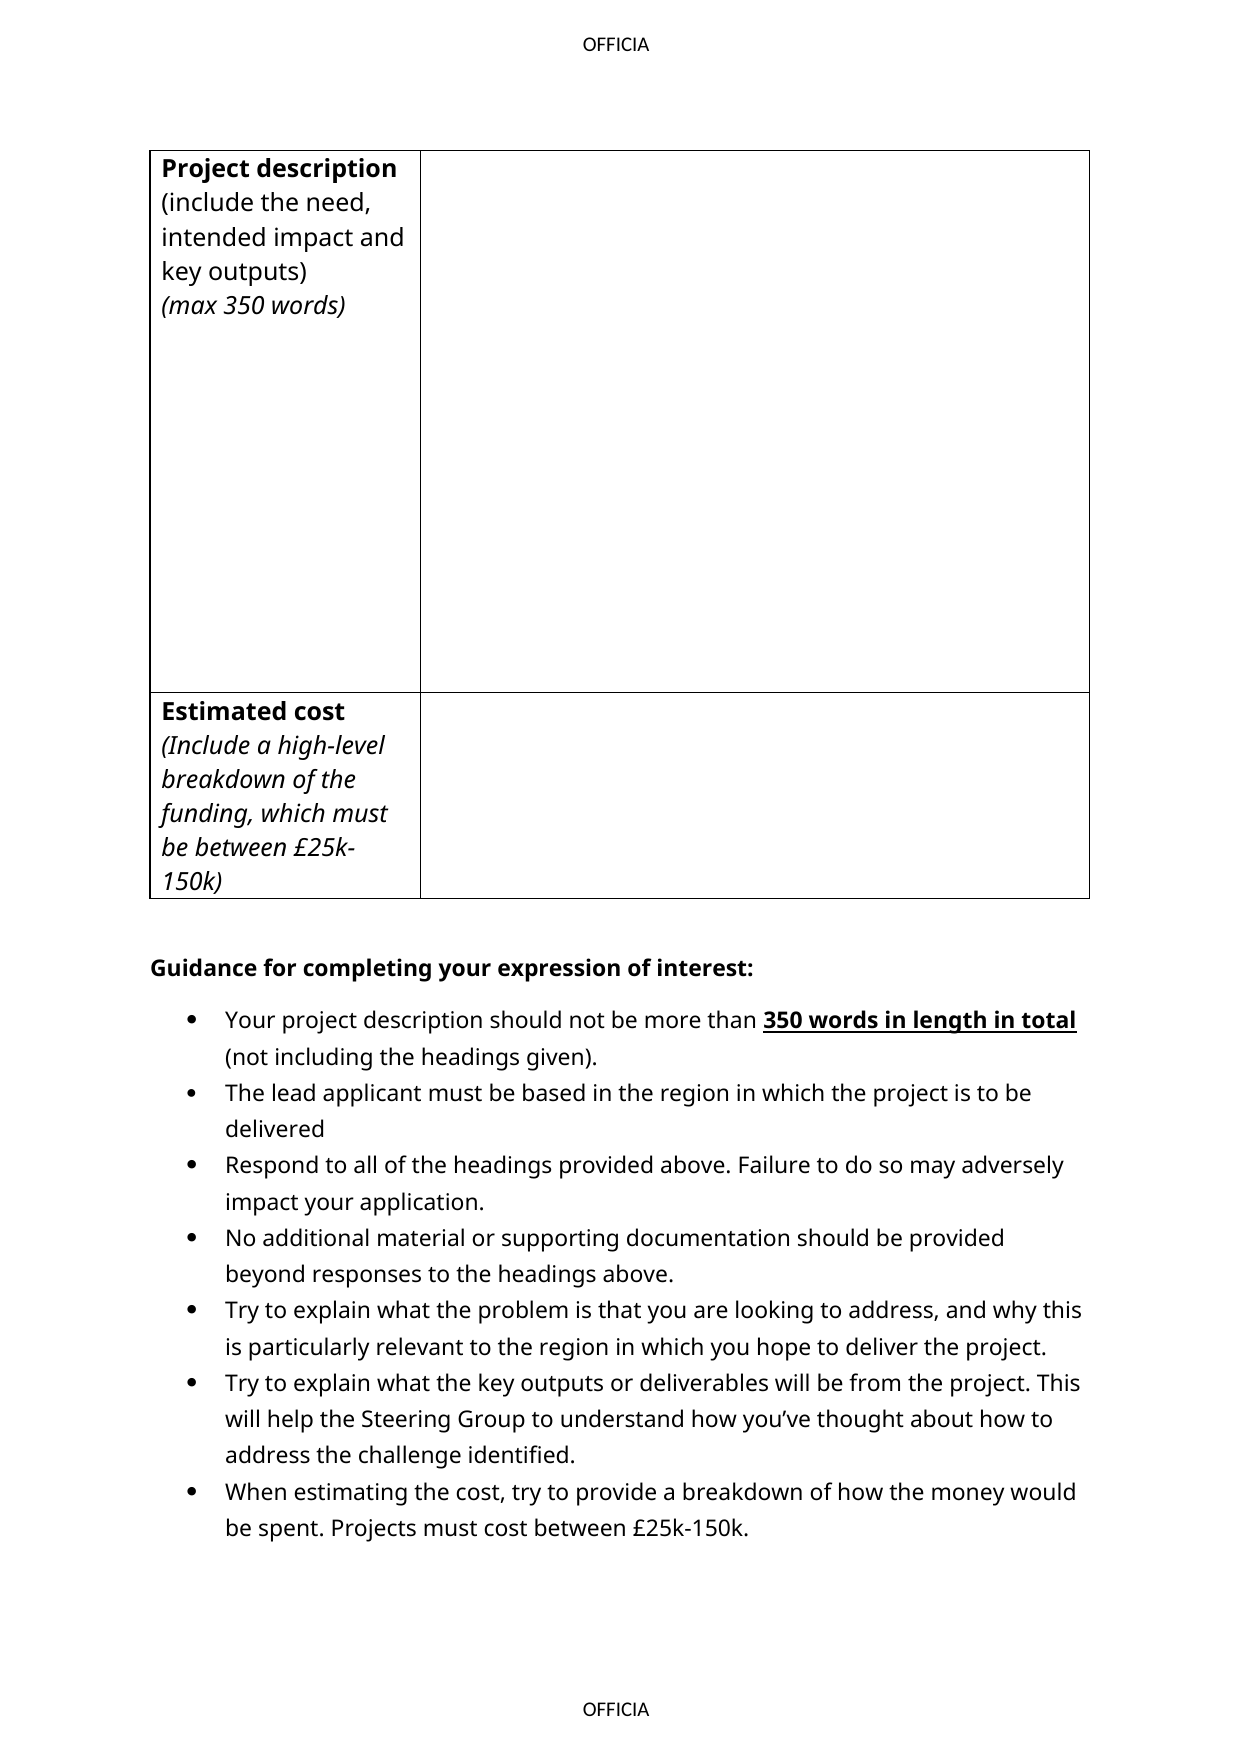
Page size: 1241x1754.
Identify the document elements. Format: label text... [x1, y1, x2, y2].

table_cell [421, 151, 1089, 692]
list Respond to all of the headings provided above. Failure to do so may adversely impact your application. [187, 1149, 1090, 1217]
text Guidance for completing your expression of interest: [150, 952, 1090, 983]
table_cell Estimated cost (Include a high-level breakdown of the funding, which must be between £25k-150k) [151, 693, 420, 898]
list Try to explain what the key outputs or deliverables will be from the project. This will help the Steering Group to understand how you’ve thought about how to address the challenge identified. [187, 1367, 1090, 1471]
list Try to explain what the problem is that you are looking to address, and why this is particularly relevant to the region in which you hope to deliver the project. [187, 1294, 1090, 1362]
list No additional material or supporting documentation should be provided beyond responses to the headings above. [187, 1222, 1090, 1289]
list When estimating the cost, try to provide a breakdown of how the money would be spent. Projects must cost between £25k-150k. [187, 1476, 1090, 1543]
list Your project description should not be more than 350 words in length in total (not including the headings given). [187, 1004, 1090, 1072]
table_cell [421, 693, 1089, 898]
table_cell Project description (include the need, intended impact and key outputs) (max 350 words) [151, 151, 420, 692]
list The lead applicant must be based in the region in which the project is to be delivered [187, 1077, 1090, 1144]
